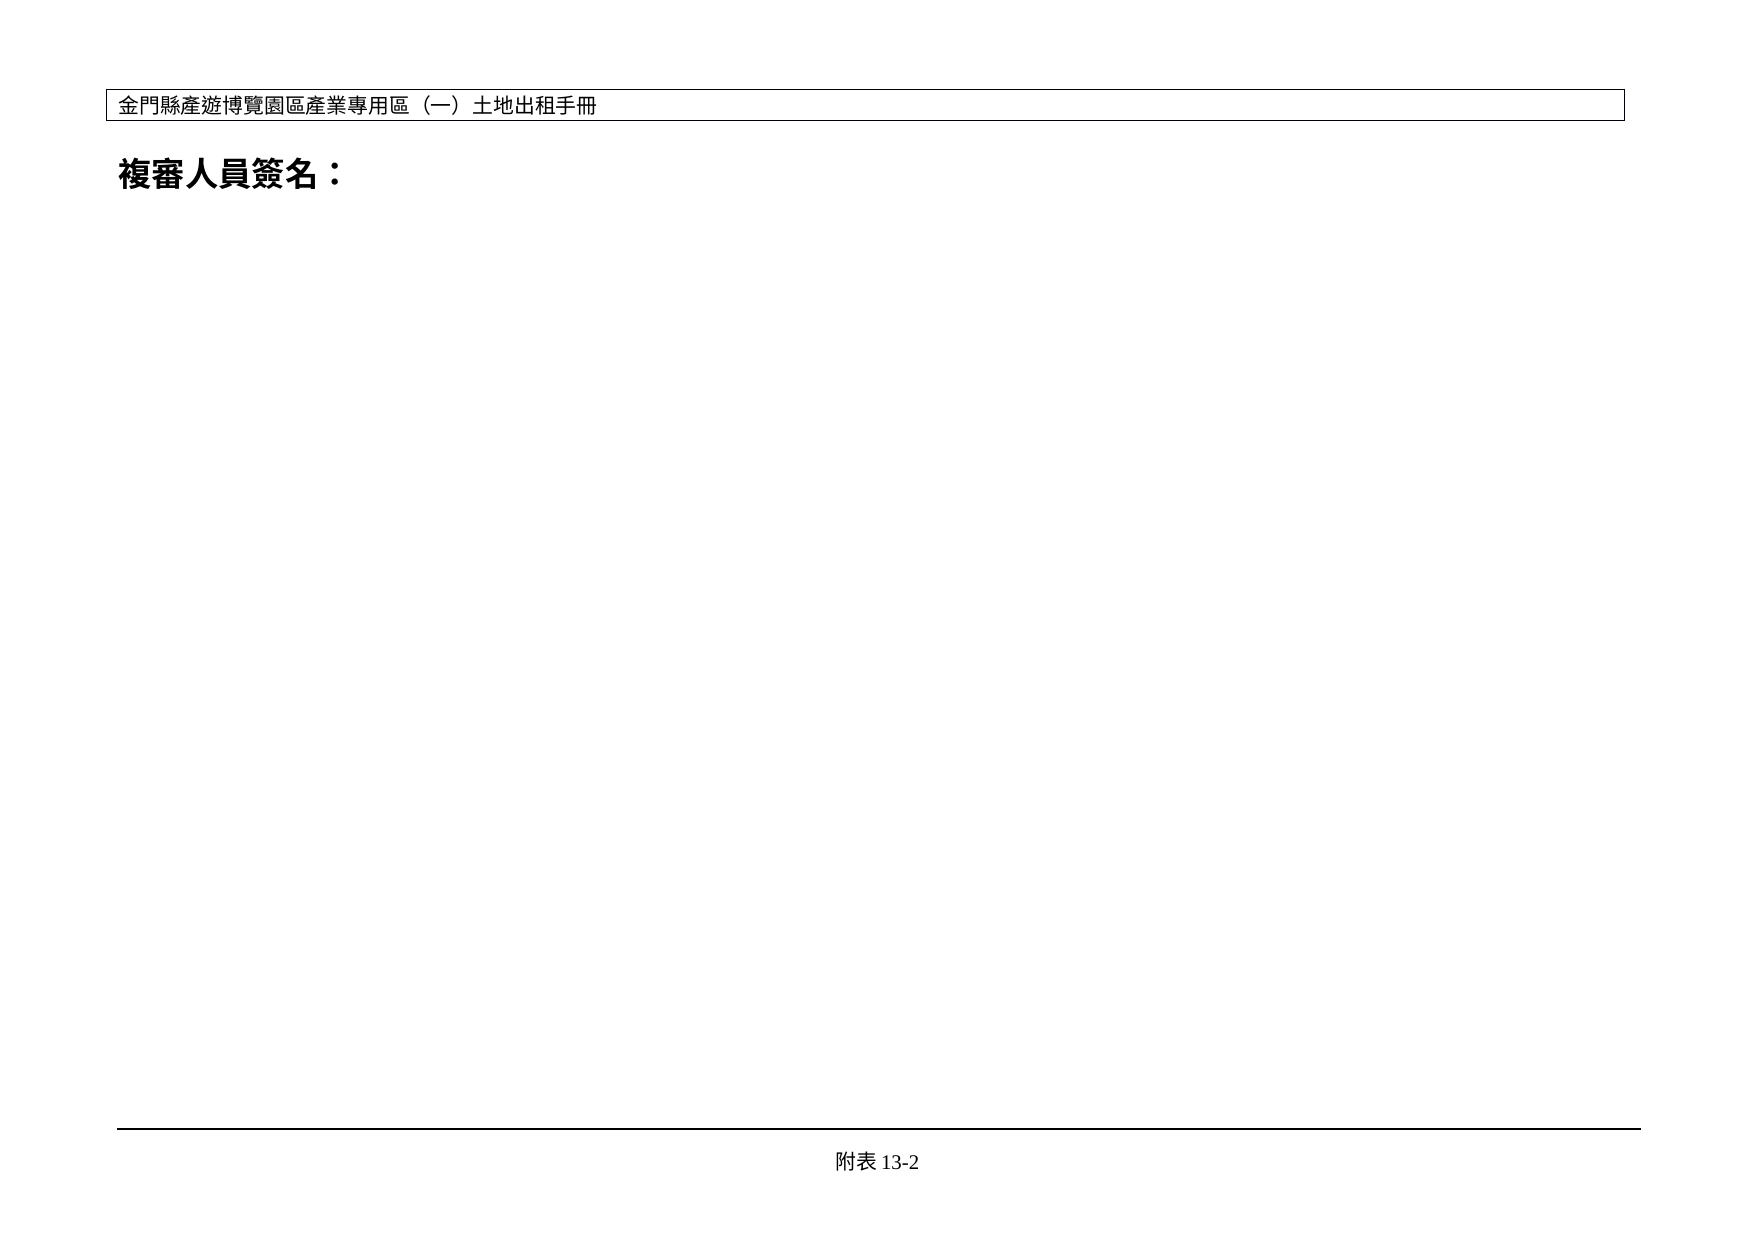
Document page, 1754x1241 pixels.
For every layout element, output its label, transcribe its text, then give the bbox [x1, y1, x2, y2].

text 複審人員簽名： [118, 148, 1636, 196]
